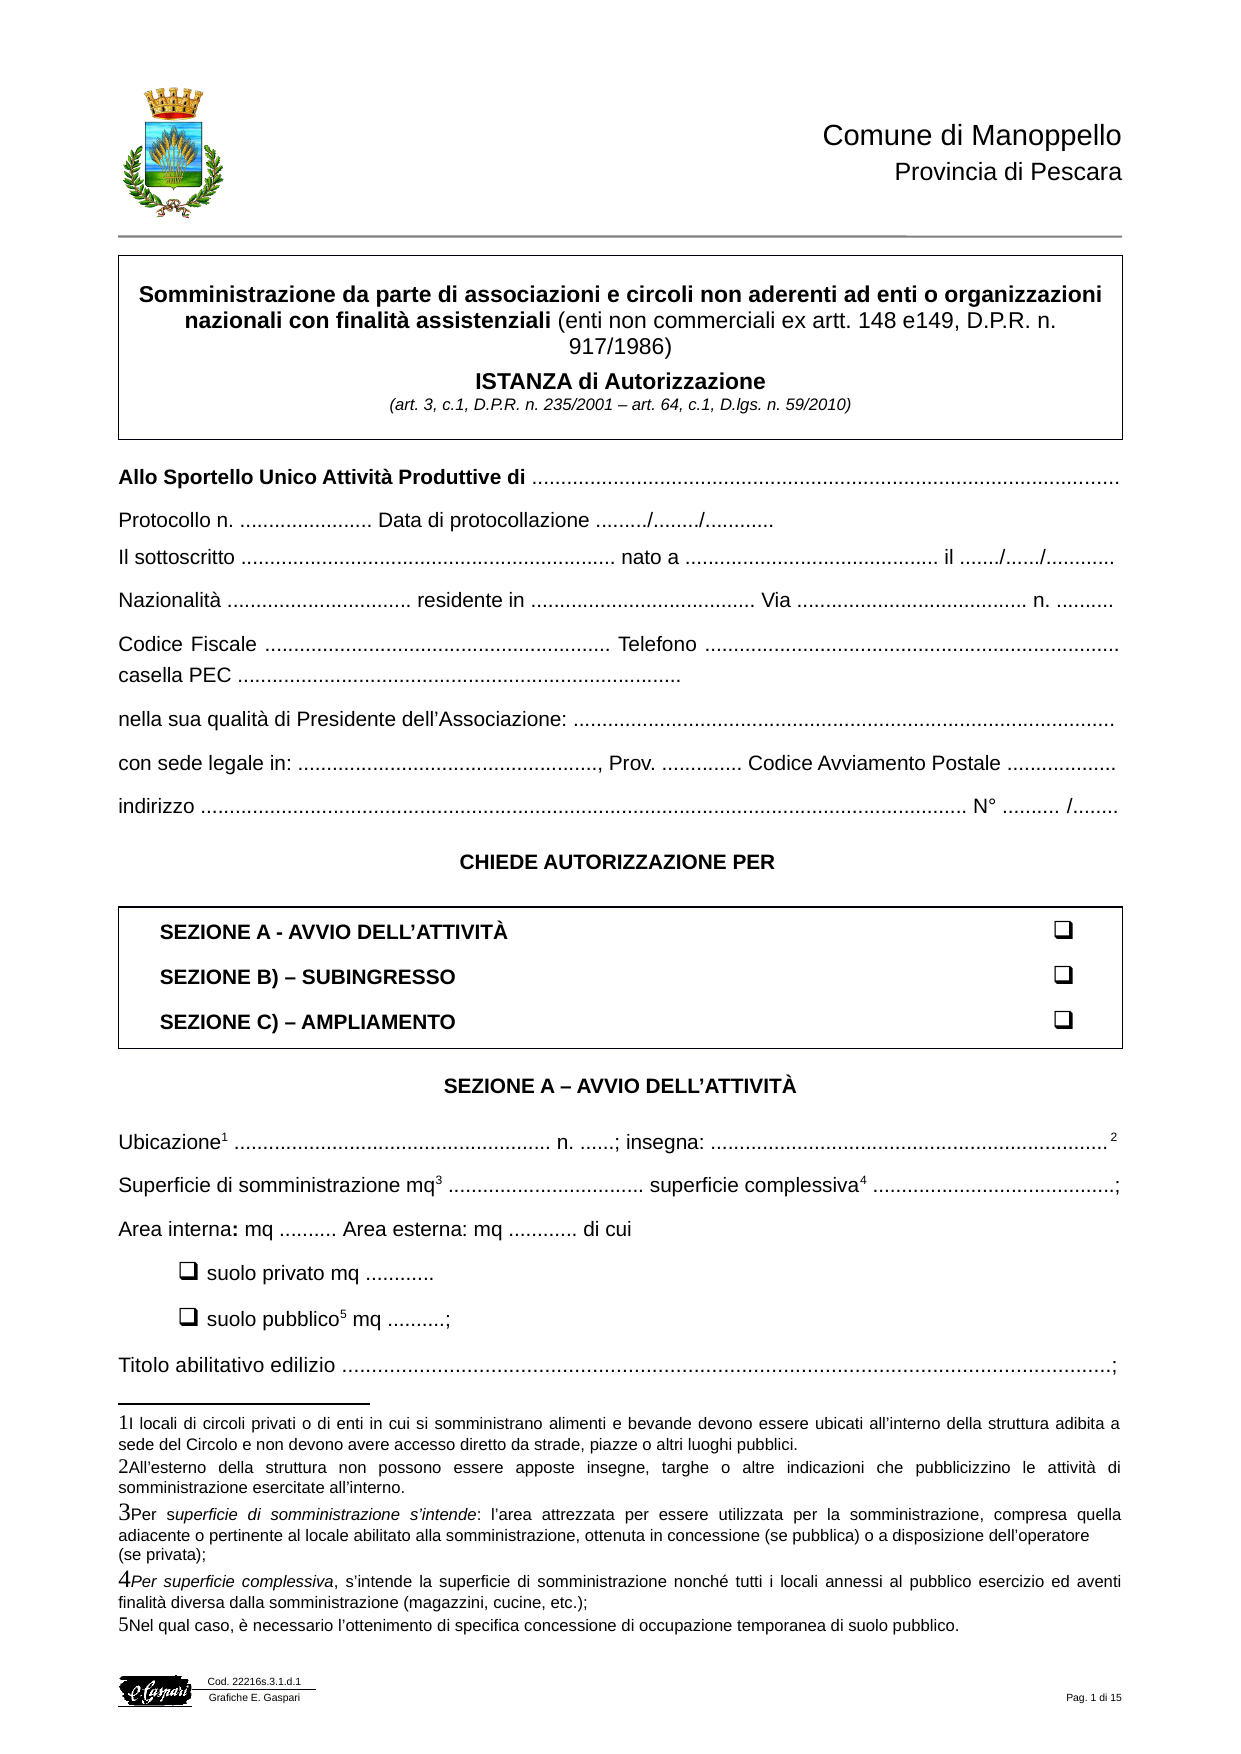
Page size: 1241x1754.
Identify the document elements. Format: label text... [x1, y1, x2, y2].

table_header Somministrazione da parte di associazioni e circoli non aderenti ad enti o organizzazioni nazionali con finalità assistenziali (enti non commerciali ex artt. 148 e149, D.P.R. n. 917/1986) ISTANZA di Autorizzazione (art. 3, c.1, D.P.R. n. 235/2001 – art. 64, c.1, D.lgs. n. 59/2010) [119, 256, 1122, 438]
text Titolo abilitativo edilizio .................................................................................................................................; [118, 1353, 1122, 1377]
text  suolo pubblico mq ..........; [177, 1307, 1122, 1332]
text  suolo privato mq ............ [177, 1261, 1122, 1286]
text Nel qual caso, è necessario l’ottenimento di specifica concessione di occupazione temporanea di suolo pubblico. [118, 1612, 1122, 1636]
text Nazionalità ................................ residente in ....................................... Via ........................................ n. .......... [118, 588, 1122, 612]
text con sede legale in: ...................................................., Prov. .............. Codice Avviamento Postale ................... [118, 750, 1122, 774]
text Protocollo n. ....................... Data di protocollazione ........./......../............ [118, 508, 1122, 532]
text Provincia di Pescara [224, 157, 1122, 185]
text Codice Fiscale ............................................................ Telefono ........................................................................ casella PEC ............................................................................. [118, 632, 1122, 687]
text indirizzo ..................................................................................................................................... N° .......... /........ [118, 794, 1128, 818]
text All’esterno della struttura non possono essere apposte insegne, targhe o altre indicazioni che pubblicizzino le attività di somministrazione esercitate all’interno. [118, 1453, 1122, 1497]
text Comune di Manoppello [224, 118, 1122, 152]
text Area interna: mq .......... Area esterna: mq ............ di cui [118, 1217, 1122, 1241]
text (se privata); [118, 1545, 1122, 1564]
picture [118, 1674, 192, 1706]
text Il sottoscritto ................................................................. nato a ............................................ il ......./....../............ [118, 545, 1122, 569]
text nella sua qualità di Presidente dell’Associazione: .............................................................................................. [118, 707, 1122, 731]
text Per superficie di somministrazione s’intende: l’area attrezzata per essere utilizzata per la somministrazione, compresa quella adiacente o pertinente al locale abilitato alla somministrazione, ottenuta in concessione (se pubblica) o a disposizione dell’operatore [118, 1497, 1122, 1545]
text Superficie di somministrazione mq .................................. superficie complessiva ..........................................; [118, 1173, 1122, 1197]
text Per superficie complessiva, s’intende la superficie di somministrazione nonché tutti i locali annessi al pubblico esercizio ed aventi finalità diversa dalla somministrazione (magazzini, cucine, etc.); [118, 1564, 1122, 1612]
text I locali di circoli privati o di enti in cui si somministrano alimenti e bevande devono essere ubicati all’interno della struttura adibita a sede del Circolo e non devono avere accesso diretto da strade, piazze o altri luoghi pubblici. [118, 1410, 1122, 1453]
text SEZIONE A – AVVIO DELL’ATTIVITÀ [118, 1073, 1122, 1097]
text CHIEDE AUTORIZZAZIONE PER [118, 850, 1122, 874]
text Ubicazione ....................................................... n. ......; insegna: ..................................................................... [118, 1129, 1122, 1153]
table_header SEZIONE A - AVVIO DELL’ATTIVITÀ  SEZIONE B) – SUBINGRESSO  SEZIONE C) – AMPLIAMENTO  [119, 908, 1122, 1047]
text Allo Sportello Unico Attività Produttive di [118, 464, 1122, 488]
picture [122, 87, 224, 219]
